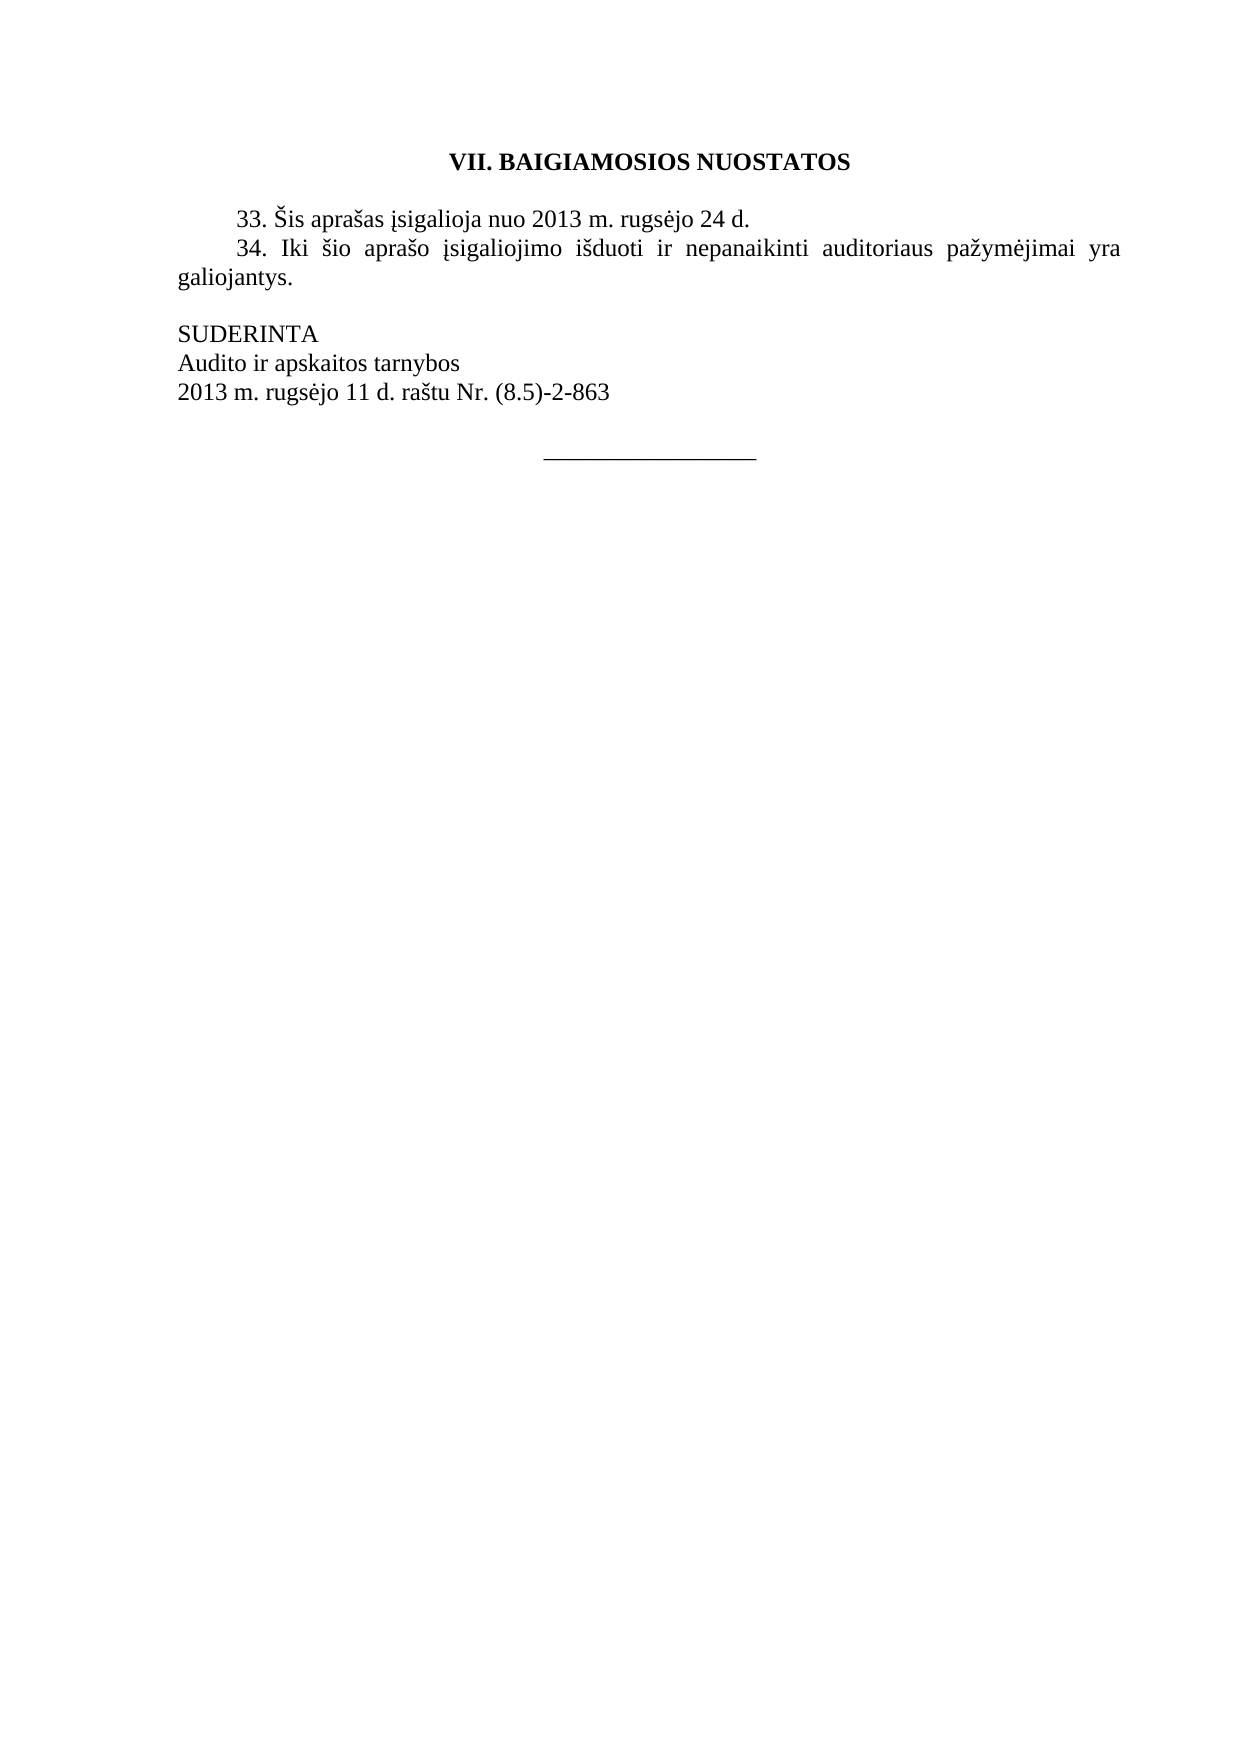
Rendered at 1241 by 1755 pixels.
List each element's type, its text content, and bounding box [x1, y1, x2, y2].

text _________________ [177, 434, 1122, 463]
text 34. Iki šio aprašo įsigaliojimo išduoti ir nepanaikinti auditoriaus pažymėjimai yra galiojantys. [177, 233, 1122, 291]
text VII. BAIGIAMOSIOS NUOSTATOS [177, 147, 1122, 176]
text SUDERINTA [177, 319, 1122, 348]
text Audito ir apskaitos tarnybos [177, 348, 1122, 377]
text 2013 m. rugsėjo 11 d. raštu Nr. (8.5)-2-863 [177, 377, 1122, 406]
text 33. Šis aprašas įsigalioja nuo 2013 m. rugsėjo 24 d. [177, 204, 1122, 233]
